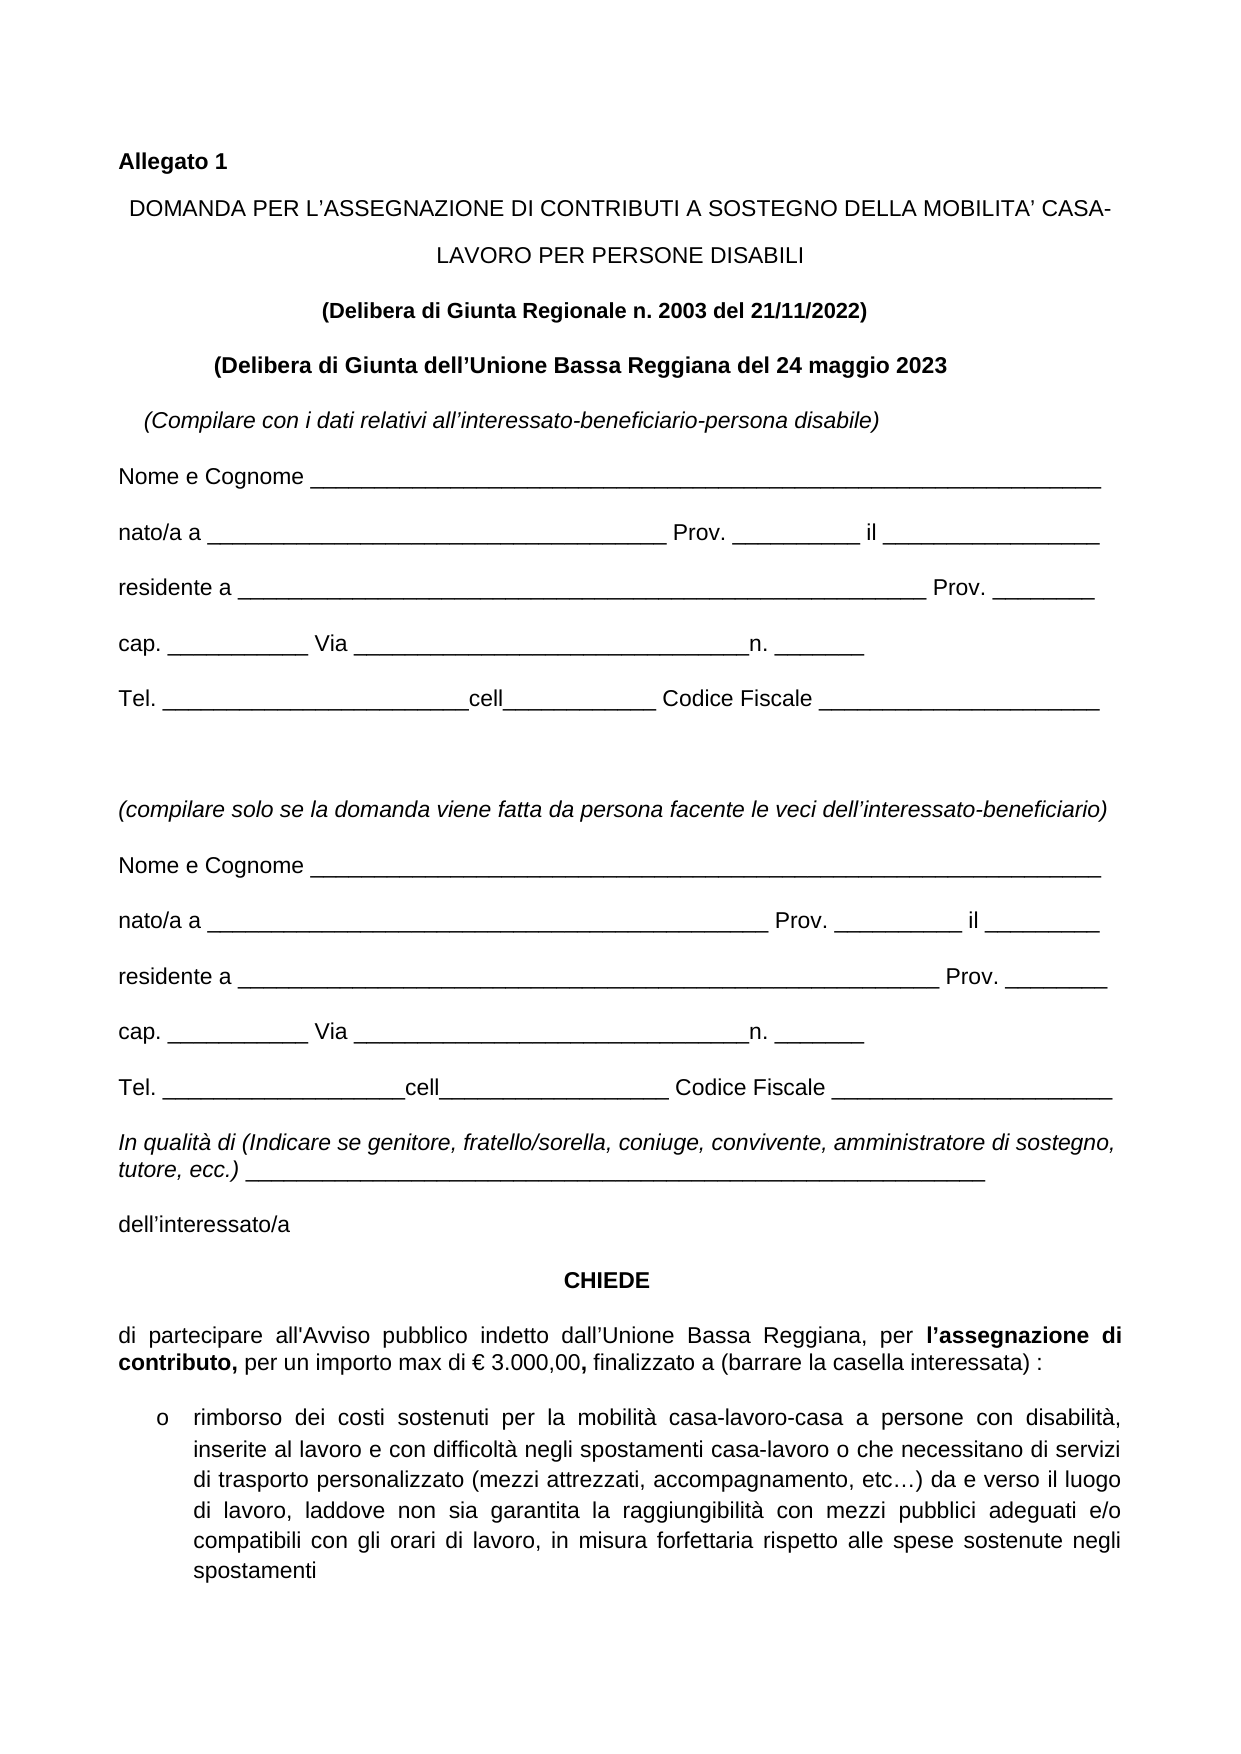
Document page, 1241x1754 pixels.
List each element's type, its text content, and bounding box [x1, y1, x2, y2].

text (Compilare con i dati relativi all’interessato-beneficiario-persona disabile) [118, 407, 1122, 434]
text (compilare solo se la domanda viene fatta da persona facente le veci dell’interessato-beneficiario) [118, 796, 1122, 822]
text Tel. ________________________cell____________ Codice Fiscale ______________________ [118, 685, 1122, 711]
list rimborso dei costi sostenuti per la mobilità casa-lavoro-casa a persone con disabilità, inserite al lavoro e con difficoltà negli spostamenti casa-lavoro o che necessitano di servizi di trasporto personalizzato (mezzi attrezzati, accompagnamento, etc…) da e verso il luogo di lavoro, laddove non sia garantita la raggiungibilità con mezzi pubblici adeguati e/o compatibili con gli orari di lavoro, in misura forfettaria rispetto alle spese sostenute negli spostamenti [156, 1404, 1122, 1583]
text residente a ______________________________________________________ Prov. ________ [118, 574, 1122, 600]
text residente a _______________________________________________________ Prov. ________ [118, 963, 1122, 989]
text Nome e Cognome ______________________________________________________________ [118, 852, 1122, 878]
text dell’interessato/a [118, 1211, 1122, 1237]
text nato/a a ____________________________________________ Prov. __________ il _________ [118, 907, 1122, 933]
text cap. ___________ Via _______________________________n. _______ [118, 629, 1122, 656]
text Allegato 1 [118, 148, 1122, 174]
text (Delibera di Giunta Regionale n. 2003 del 21/11/2022) [118, 297, 1122, 323]
text di partecipare all'Avviso pubblico indetto dall’Unione Bassa Reggiana, per l’assegnazione di contributo, per un importo max di € 3.000,00, finalizzato a (barrare la casella interessata) : [118, 1322, 1122, 1375]
text CHIEDE [118, 1267, 1122, 1293]
text Tel. ___________________cell__________________ Codice Fiscale ______________________ [118, 1074, 1122, 1100]
text In qualità di (Indicare se genitore, fratello/sorella, coniuge, convivente, amministratore di sostegno, tutore, ecc.) __________________________________________________________ [118, 1129, 1122, 1182]
text Nome e Cognome ______________________________________________________________ [118, 463, 1122, 489]
text DOMANDA PER L’ASSEGNAZIONE DI CONTRIBUTI A SOSTEGNO DELLA MOBILITA’ CASA- [118, 195, 1122, 221]
text LAVORO PER PERSONE DISABILI [118, 242, 1122, 268]
text cap. ___________ Via _______________________________n. _______ [118, 1018, 1122, 1044]
text (Delibera di Giunta dell’Unione Bassa Reggiana del 24 maggio 2023 [118, 352, 1122, 378]
text nato/a a ____________________________________ Prov. __________ il _________________ [118, 518, 1122, 545]
